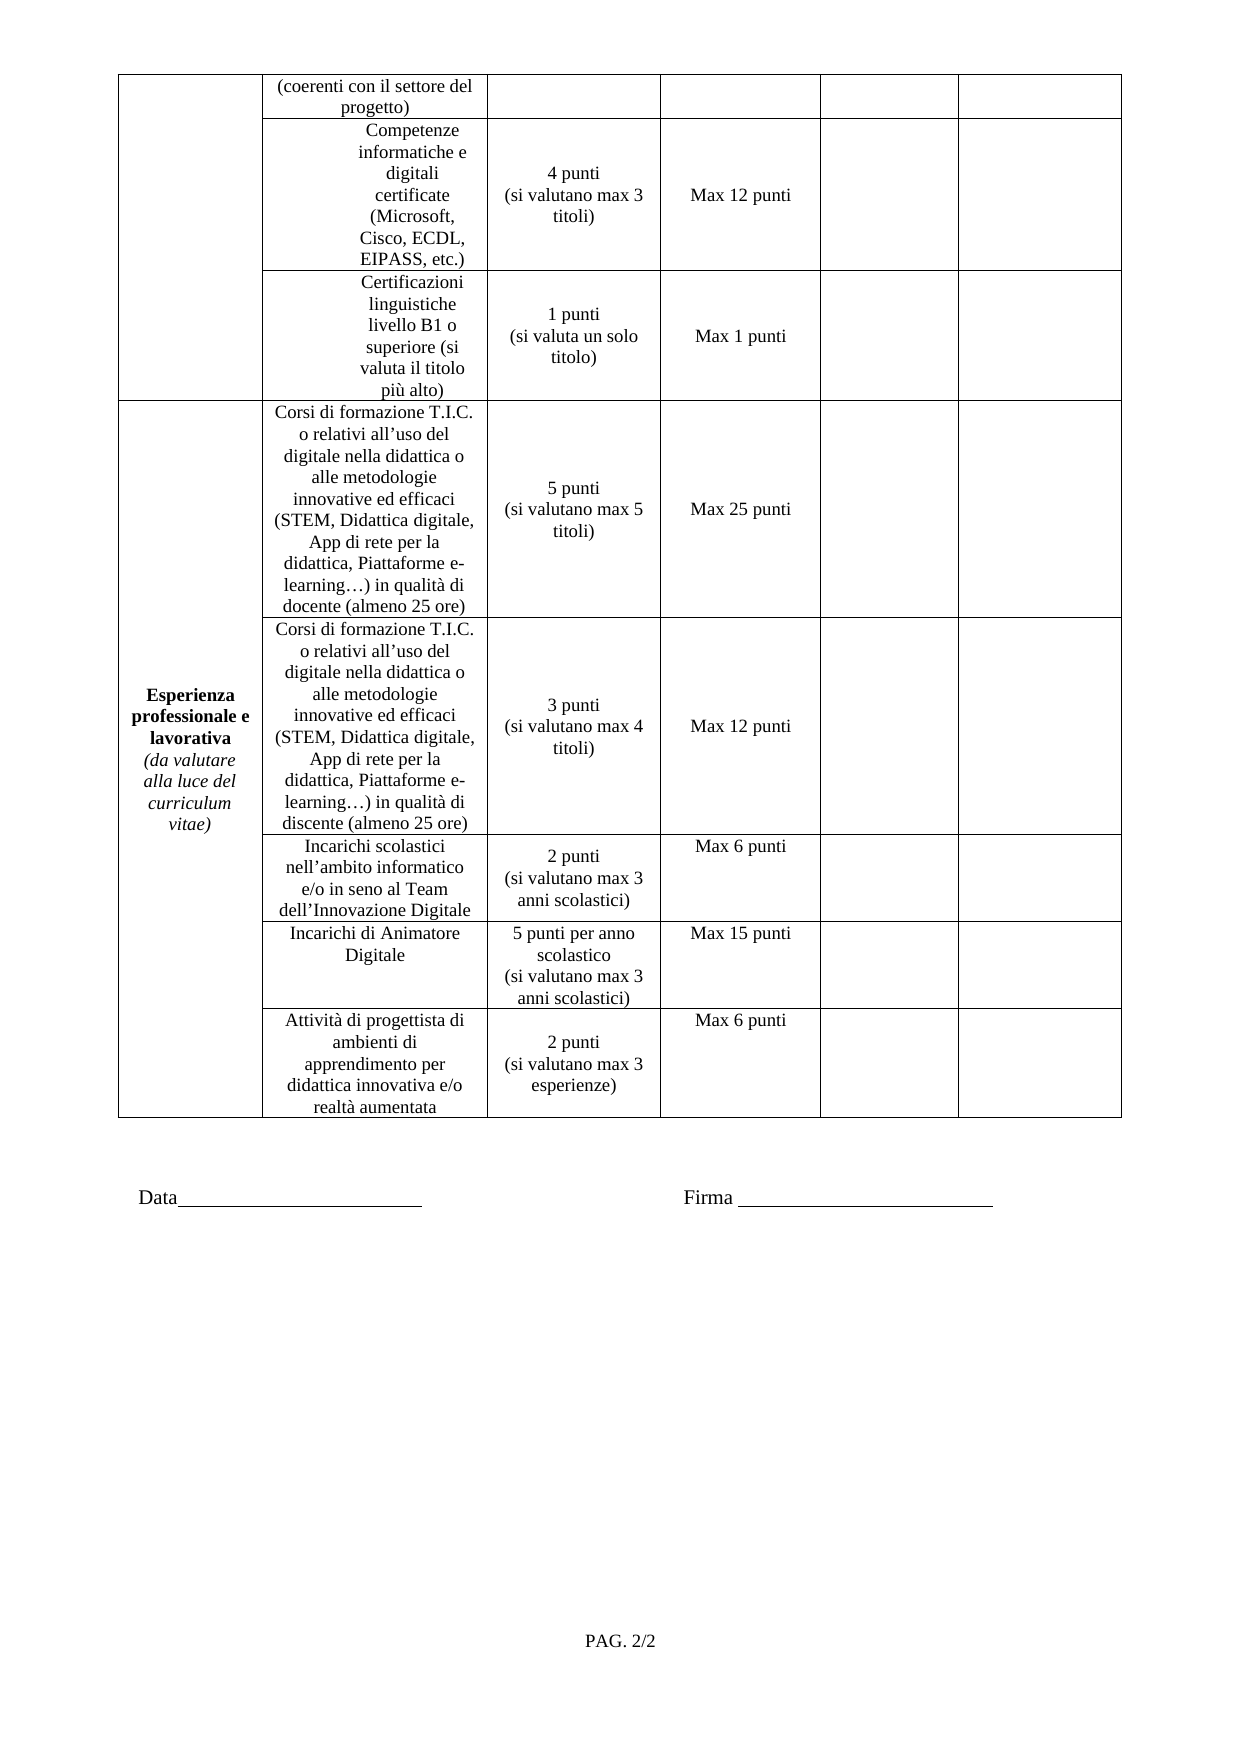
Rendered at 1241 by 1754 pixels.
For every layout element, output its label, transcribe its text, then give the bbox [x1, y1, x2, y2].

table_cell Max 12 punti [661, 618, 820, 834]
table_cell [959, 271, 1121, 400]
table_cell [821, 401, 958, 617]
table_cell 2 punti (si valutano max 3 esperienze) [488, 1009, 660, 1117]
table_cell Corsi di formazione T.I.C. o relativi all’uso del digitale nella didattica o alle metodologie innovative ed efficaci (STEM, Didattica digitale, App di rete per la didattica, Piattaforme e-learning…) in qualità di docente (almeno 25 ore) [263, 401, 487, 617]
table_cell [821, 1009, 958, 1117]
table_cell Max 25 punti [661, 401, 820, 617]
text Data Firma [138, 1185, 1122, 1209]
table_cell Max 1 punti [661, 271, 820, 400]
table_cell Attività di progettista di ambienti di apprendimento per didattica innovativa e/o realtà aumentata [263, 1009, 487, 1117]
table_cell [821, 75, 958, 118]
table_cell Esperienza professionale e lavorativa (da valutare alla luce del curriculum vitae) [119, 401, 262, 1117]
table_cell [661, 75, 820, 118]
table_cell Max 6 punti [661, 1009, 820, 1117]
table_cell 1 punti (si valuta un solo titolo) [488, 271, 660, 400]
table_cell (coerenti con il settore del progetto) [263, 75, 487, 118]
table_cell Incarichi scolastici nell’ambito informatico e/o in seno al Team dell’Innovazione Digitale [263, 835, 487, 921]
table_cell Max 6 punti [661, 835, 820, 921]
table_cell Certificazioni linguistiche livello B1 o superiore (si valuta il titolo più alto) [263, 271, 487, 400]
table_cell [821, 119, 958, 270]
table_cell [959, 835, 1121, 921]
table_cell 5 punti (si valutano max 5 titoli) [488, 401, 660, 617]
table_cell 3 punti (si valutano max 4 titoli) [488, 618, 660, 834]
table_cell [959, 1009, 1121, 1117]
table_cell Max 12 punti [661, 119, 820, 270]
table_cell [821, 271, 958, 400]
table_cell [821, 922, 958, 1008]
table_cell Max 15 punti [661, 922, 820, 1008]
table_cell [821, 835, 958, 921]
table_cell [959, 922, 1121, 1008]
table_cell Corsi di formazione T.I.C. o relativi all’uso del digitale nella didattica o alle metodologie innovative ed efficaci (STEM, Didattica digitale, App di rete per la didattica, Piattaforme e-learning…) in qualità di discente (almeno 25 ore) [263, 618, 487, 834]
table_cell [959, 401, 1121, 617]
table_cell [959, 119, 1121, 270]
table_cell [488, 75, 660, 118]
table_cell 5 punti per anno scolastico (si valutano max 3 anni scolastici) [488, 922, 660, 1008]
table_cell [821, 618, 958, 834]
table_cell 2 punti (si valutano max 3 anni scolastici) [488, 835, 660, 921]
table_cell Competenze informatiche e digitali certificate (Microsoft, Cisco, ECDL, EIPASS, etc.) [263, 119, 487, 270]
table_cell [959, 618, 1121, 834]
table_cell [959, 75, 1121, 118]
table_cell [119, 75, 262, 400]
table_cell 4 punti (si valutano max 3 titoli) [488, 119, 660, 270]
table_cell Incarichi di Animatore Digitale [263, 922, 487, 1008]
